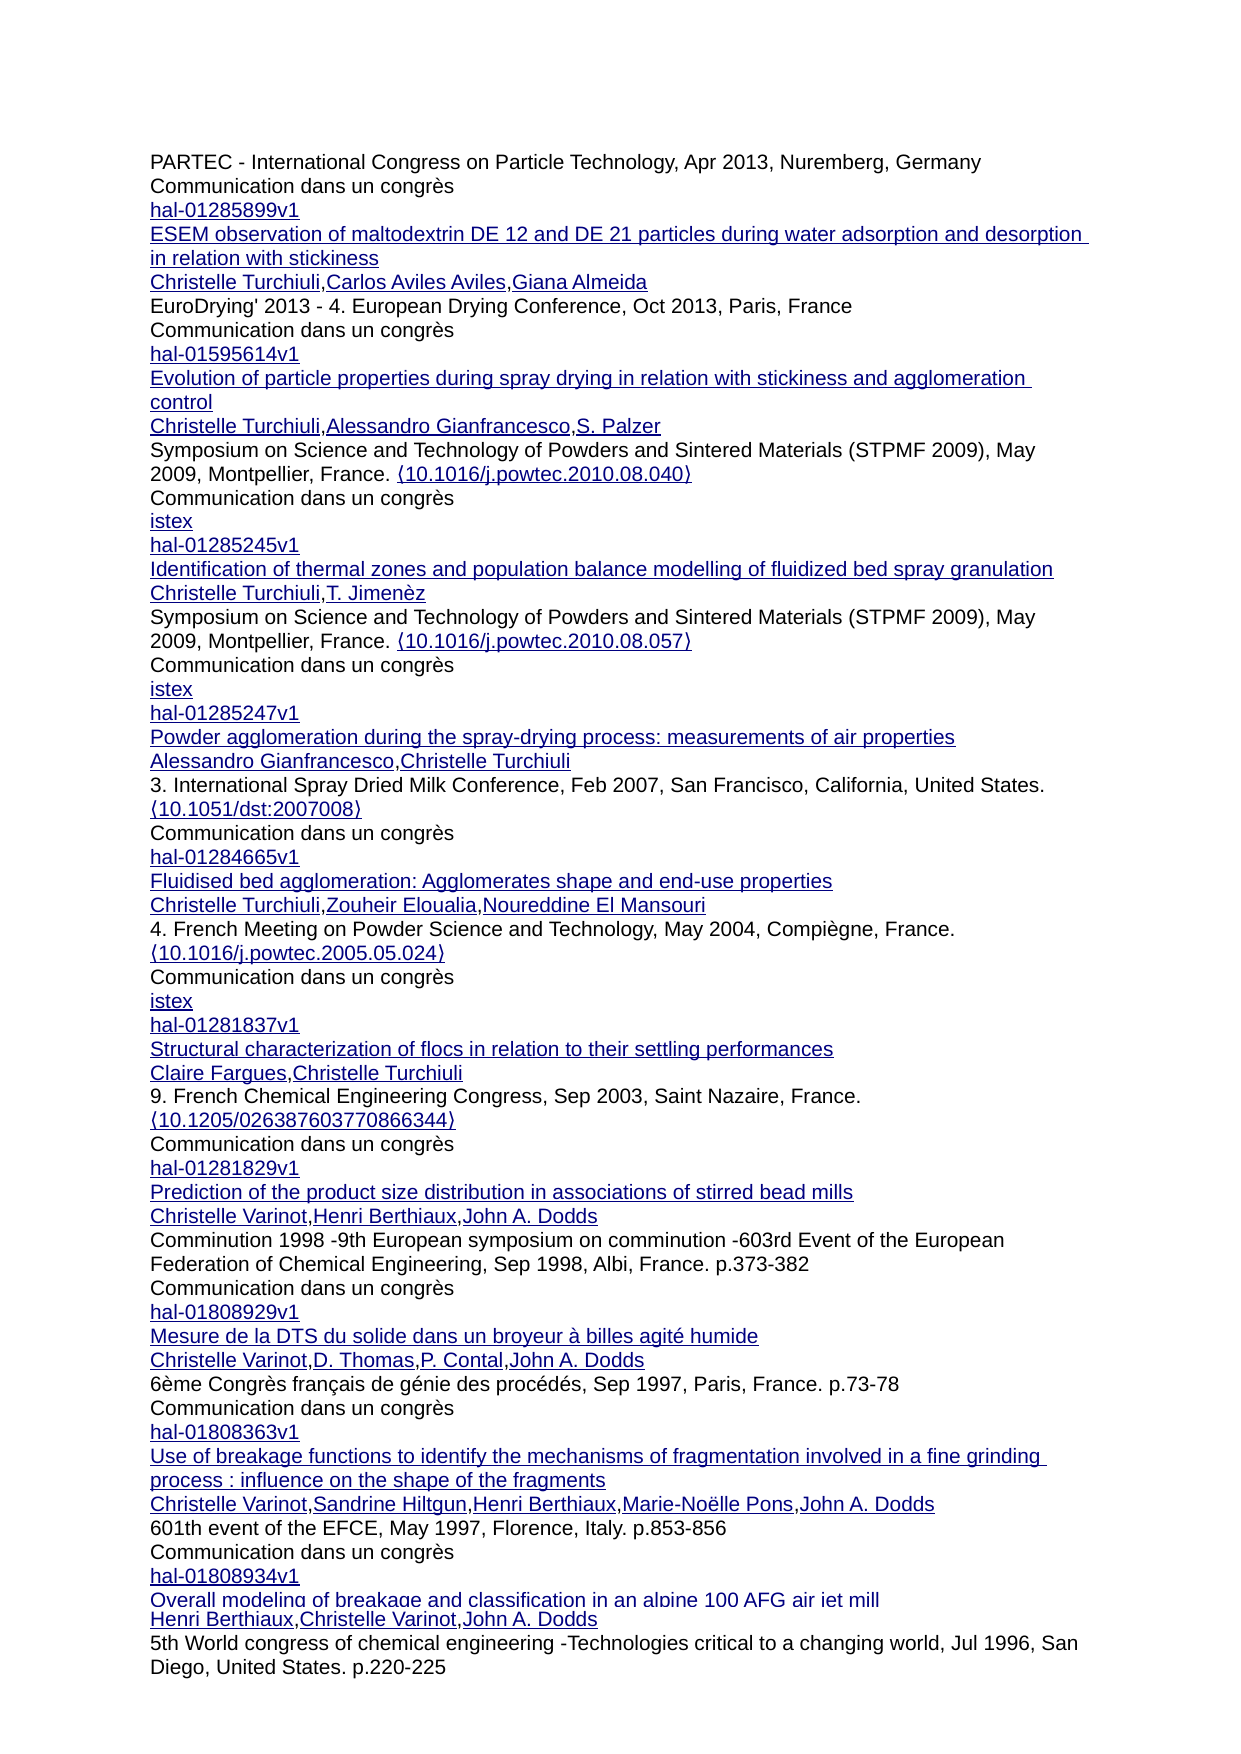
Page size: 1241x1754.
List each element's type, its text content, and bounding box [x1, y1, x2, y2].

table_cell ESEM observation of maltodextrin DE 12 and DE 21 particles during water adsorption and desorption in relation with stickiness Christelle Turchiuli,Carlos Aviles Aviles,Giana Almeida EuroDrying' 2013 - 4. European Drying Conference, Oct 2013, Paris, France Communication dans un congrès hal-01595614v1 [150, 222, 1090, 366]
table_cell Fluidised bed agglomeration: Agglomerates shape and end-use properties Christelle Turchiuli,Zouheir Eloualia,Noureddine El Mansouri 4. French Meeting on Powder Science and Technology, May 2004, Compiègne, France. ⟨10.1016/j.powtec.2005.05.024⟩ Communication dans un congrès istex hal-01281837v1 [150, 869, 1090, 1036]
table_cell Identification of thermal zones and population balance modelling of fluidized bed spray granulation Christelle Turchiuli,T. Jimenèz Symposium on Science and Technology of Powders and Sintered Materials (STPMF 2009), May 2009, Montpellier, France. ⟨10.1016/j.powtec.2010.08.057⟩ Communication dans un congrès istex hal-01285247v1 [150, 557, 1090, 725]
table_cell PARTEC - International Congress on Particle Technology, Apr 2013, Nuremberg, Germany Communication dans un congrès hal-01285899v1 [150, 150, 1090, 222]
table_cell Mesure de la DTS du solide dans un broyeur à billes agité humide Christelle Varinot,D. Thomas,P. Contal,John A. Dodds 6ème Congrès français de génie des procédés, Sep 1997, Paris, France. p.73-78 Communication dans un congrès hal-01808363v1 [150, 1324, 1090, 1444]
table_cell Structural characterization of flocs in relation to their settling performances Claire Fargues,Christelle Turchiuli 9. French Chemical Engineering Congress, Sep 2003, Saint Nazaire, France. ⟨10.1205/026387603770866344⟩ Communication dans un congrès hal-01281829v1 [150, 1036, 1090, 1180]
table_cell Evolution of particle properties during spray drying in relation with stickiness and agglomeration control Christelle Turchiuli,Alessandro Gianfrancesco,S. Palzer Symposium on Science and Technology of Powders and Sintered Materials (STPMF 2009), May 2009, Montpellier, France. ⟨10.1016/j.powtec.2010.08.040⟩ Communication dans un congrès istex hal-01285245v1 [150, 366, 1090, 557]
table_cell Overall modeling of breakage and classification in an alpine 100 AFG air jet mill Henri Berthiaux,Christelle Varinot,John A. Dodds 5th World congress of chemical engineering -Technologies critical to a changing world, Jul 1996, San Diego, United States. p.220-225 [150, 1588, 1090, 1679]
table_cell Use of breakage functions to identify the mechanisms of fragmentation involved in a fine grinding process : influence on the shape of the fragments Christelle Varinot,Sandrine Hiltgun,Henri Berthiaux,Marie-Noëlle Pons,John A. Dodds 601th event of the EFCE, May 1997, Florence, Italy. p.853-856 Communication dans un congrès hal-01808934v1 [150, 1444, 1090, 1587]
table_cell Powder agglomeration during the spray-drying process: measurements of air properties Alessandro Gianfrancesco,Christelle Turchiuli 3. International Spray Dried Milk Conference, Feb 2007, San Francisco, California, United States. ⟨10.1051/dst:2007008⟩ Communication dans un congrès hal-01284665v1 [150, 725, 1090, 869]
table_cell Prediction of the product size distribution in associations of stirred bead mills Christelle Varinot,Henri Berthiaux,John A. Dodds Comminution 1998 -9th European symposium on comminution -603rd Event of the European Federation of Chemical Engineering, Sep 1998, Albi, France. p.373-382 Communication dans un congrès hal-01808929v1 [150, 1180, 1090, 1324]
